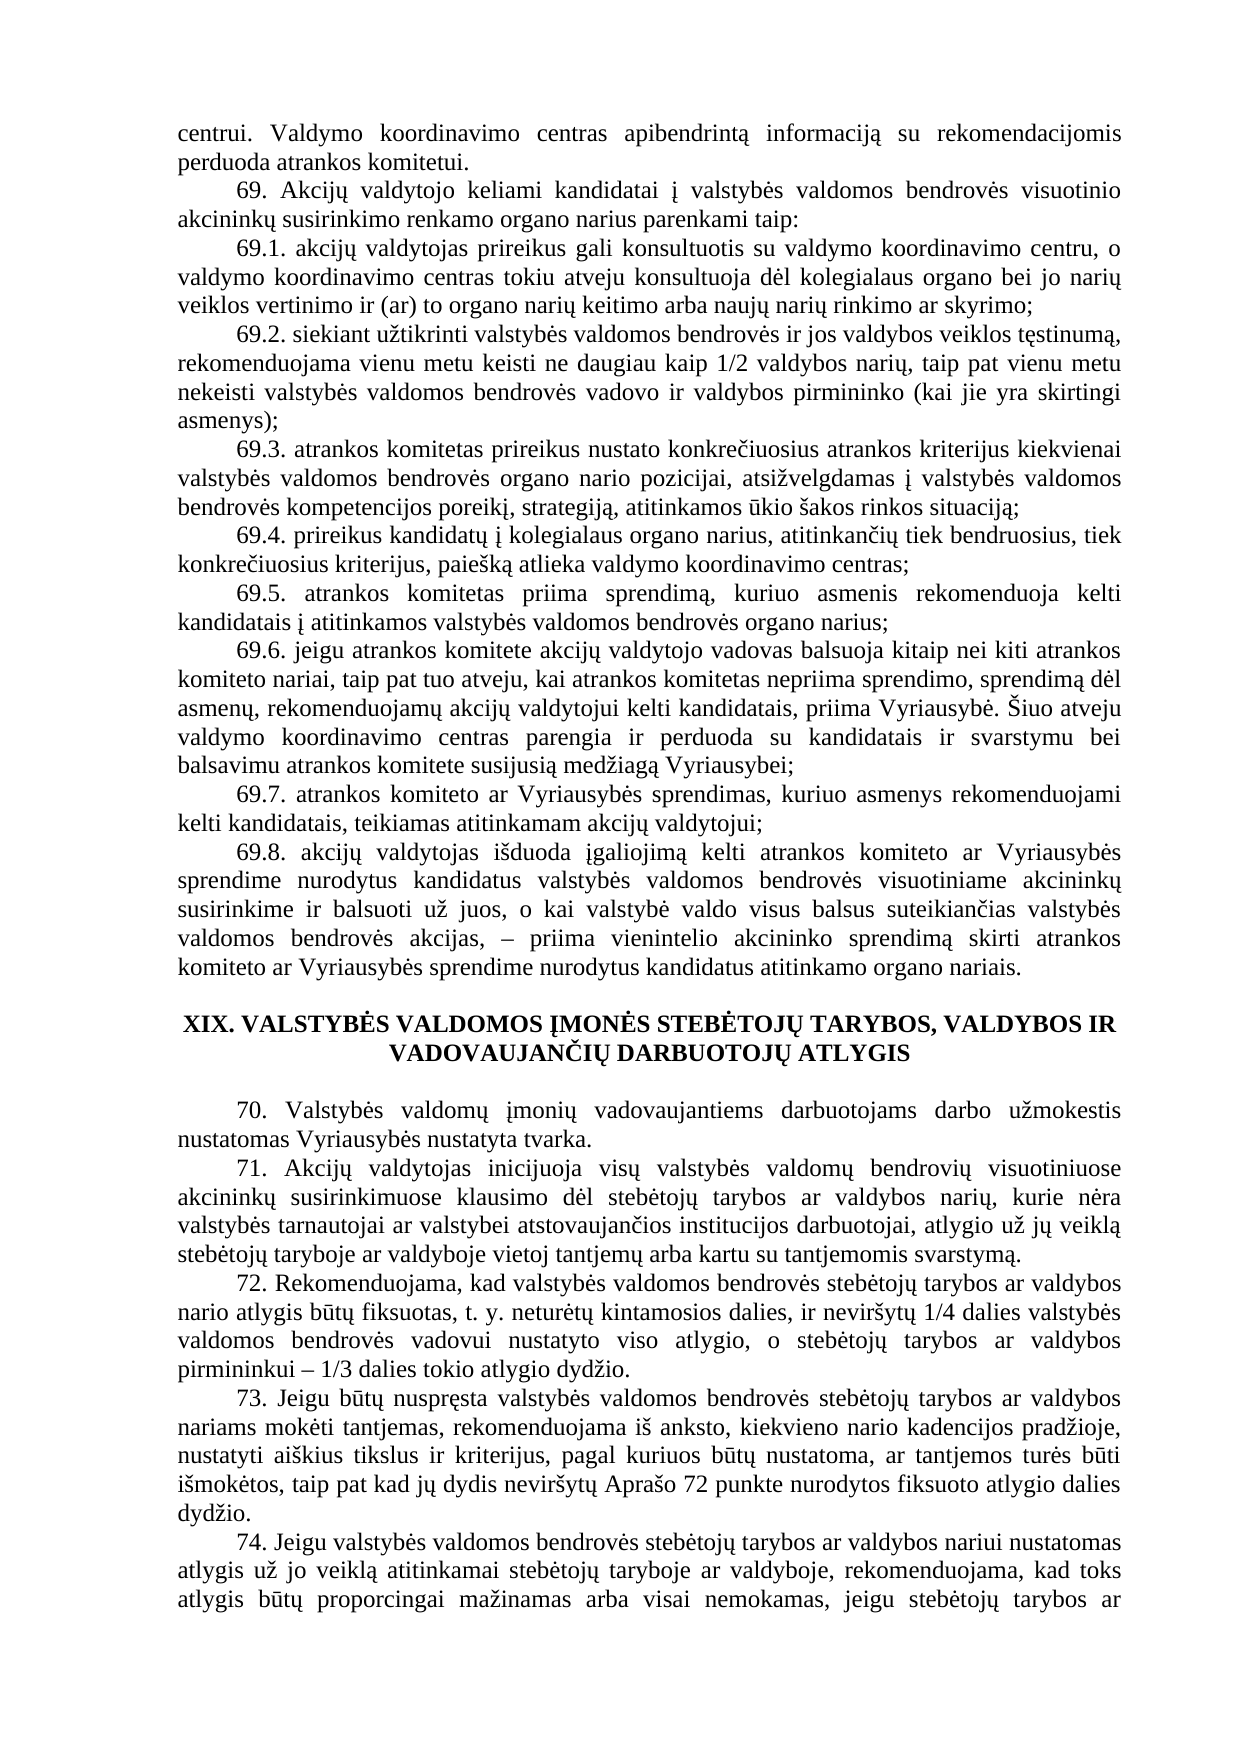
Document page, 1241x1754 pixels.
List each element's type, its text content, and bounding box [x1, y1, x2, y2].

text 69.5. atrankos komitetas priima sprendimą, kuriuo asmenis rekomenduoja kelti kandidatais į atitinkamos valstybės valdomos bendrovės organo narius; [177, 578, 1122, 636]
text 71. Akcijų valdytojas inicijuoja visų valstybės valdomų bendrovių visuotiniuose akcininkų susirinkimuose klausimo dėl stebėtojų tarybos ar valdybos narių, kurie nėra valstybės tarnautojai ar valstybei atstovaujančios institucijos darbuotojai, atlygio už jų veiklą stebėtojų taryboje ar valdyboje vietoj tantjemų arba kartu su tantjemomis svarstymą. [177, 1153, 1122, 1268]
text 72. Rekomenduojama, kad valstybės valdomos bendrovės stebėtojų tarybos ar valdybos nario atlygis būtų fiksuotas, t. y. neturėtų kintamosios dalies, ir neviršytų 1/4 dalies valstybės valdomos bendrovės vadovui nustatyto viso atlygio, o stebėtojų tarybos ar valdybos pirmininkui – 1/3 dalies tokio atlygio dydžio. [177, 1268, 1122, 1383]
text 69.4. prireikus kandidatų į kolegialaus organo narius, atitinkančių tiek bendruosius, tiek konkrečiuosius kriterijus, paiešką atlieka valdymo koordinavimo centras; [177, 521, 1122, 578]
text XIX. VALSTYBĖS VALDOMOS ĮMONĖS STEBĖTOJŲ TARYBOS, VALDYBOS IR VADOVAUJANČIŲ DARBUOTOJŲ ATLYGIS [177, 1009, 1122, 1067]
text 69.7. atrankos komiteto ar Vyriausybės sprendimas, kuriuo asmenys rekomenduojami kelti kandidatais, teikiamas atitinkamam akcijų valdytojui; [177, 779, 1122, 837]
text 73. Jeigu būtų nuspręsta valstybės valdomos bendrovės stebėtojų tarybos ar valdybos nariams mokėti tantjemas, rekomenduojama iš anksto, kiekvieno nario kadencijos pradžioje, nustatyti aiškius tikslus ir kriterijus, pagal kuriuos būtų nustatoma, ar tantjemos turės būti išmokėtos, taip pat kad jų dydis neviršytų Aprašo 72 punkte nurodytos fiksuoto atlygio dalies dydžio. [177, 1383, 1122, 1527]
text 69.3. atrankos komitetas prireikus nustato konkrečiuosius atrankos kriterijus kiekvienai valstybės valdomos bendrovės organo nario pozicijai, atsižvelgdamas į valstybės valdomos bendrovės kompetencijos poreikį, strategiją, atitinkamos ūkio šakos rinkos situaciją; [177, 434, 1122, 521]
text centrui. Valdymo koordinavimo centras apibendrintą informaciją su rekomendacijomis perduoda atrankos komitetui. [177, 118, 1122, 176]
text 74. Jeigu valstybės valdomos bendrovės stebėtojų tarybos ar valdybos nariui nustatomas atlygis už jo veiklą atitinkamai stebėtojų taryboje ar valdyboje, rekomenduojama, kad toks atlygis būtų proporcingai mažinamas arba visai nemokamas, jeigu stebėtojų tarybos ar [177, 1527, 1122, 1613]
text 69.2. siekiant užtikrinti valstybės valdomos bendrovės ir jos valdybos veiklos tęstinumą, rekomenduojama vienu metu keisti ne daugiau kaip 1/2 valdybos narių, taip pat vienu metu nekeisti valstybės valdomos bendrovės vadovo ir valdybos pirmininko (kai jie yra skirtingi asmenys); [177, 319, 1122, 434]
text 69.1. akcijų valdytojas prireikus gali konsultuotis su valdymo koordinavimo centru, o valdymo koordinavimo centras tokiu atveju konsultuoja dėl kolegialaus organo bei jo narių veiklos vertinimo ir (ar) to organo narių keitimo arba naujų narių rinkimo ar skyrimo; [177, 233, 1122, 319]
text 69.6. jeigu atrankos komitete akcijų valdytojo vadovas balsuoja kitaip nei kiti atrankos komiteto nariai, taip pat tuo atveju, kai atrankos komitetas nepriima sprendimo, sprendimą dėl asmenų, rekomenduojamų akcijų valdytojui kelti kandidatais, priima Vyriausybė. Šiuo atveju valdymo koordinavimo centras parengia ir perduoda su kandidatais ir svarstymu bei balsavimu atrankos komitete susijusią medžiagą Vyriausybei; [177, 636, 1122, 779]
text 70. Valstybės valdomų įmonių vadovaujantiems darbuotojams darbo užmokestis nustatomas Vyriausybės nustatyta tvarka. [177, 1096, 1122, 1153]
text 69.8. akcijų valdytojas išduoda įgaliojimą kelti atrankos komiteto ar Vyriausybės sprendime nurodytus kandidatus valstybės valdomos bendrovės visuotiniame akcininkų susirinkime ir balsuoti už juos, o kai valstybė valdo visus balsus suteikiančias valstybės valdomos bendrovės akcijas, – priima vienintelio akcininko sprendimą skirti atrankos komiteto ar Vyriausybės sprendime nurodytus kandidatus atitinkamo organo nariais. [177, 837, 1122, 981]
text 69. Akcijų valdytojo keliami kandidatai į valstybės valdomos bendrovės visuotinio akcininkų susirinkimo renkamo organo narius parenkami taip: [177, 176, 1122, 233]
